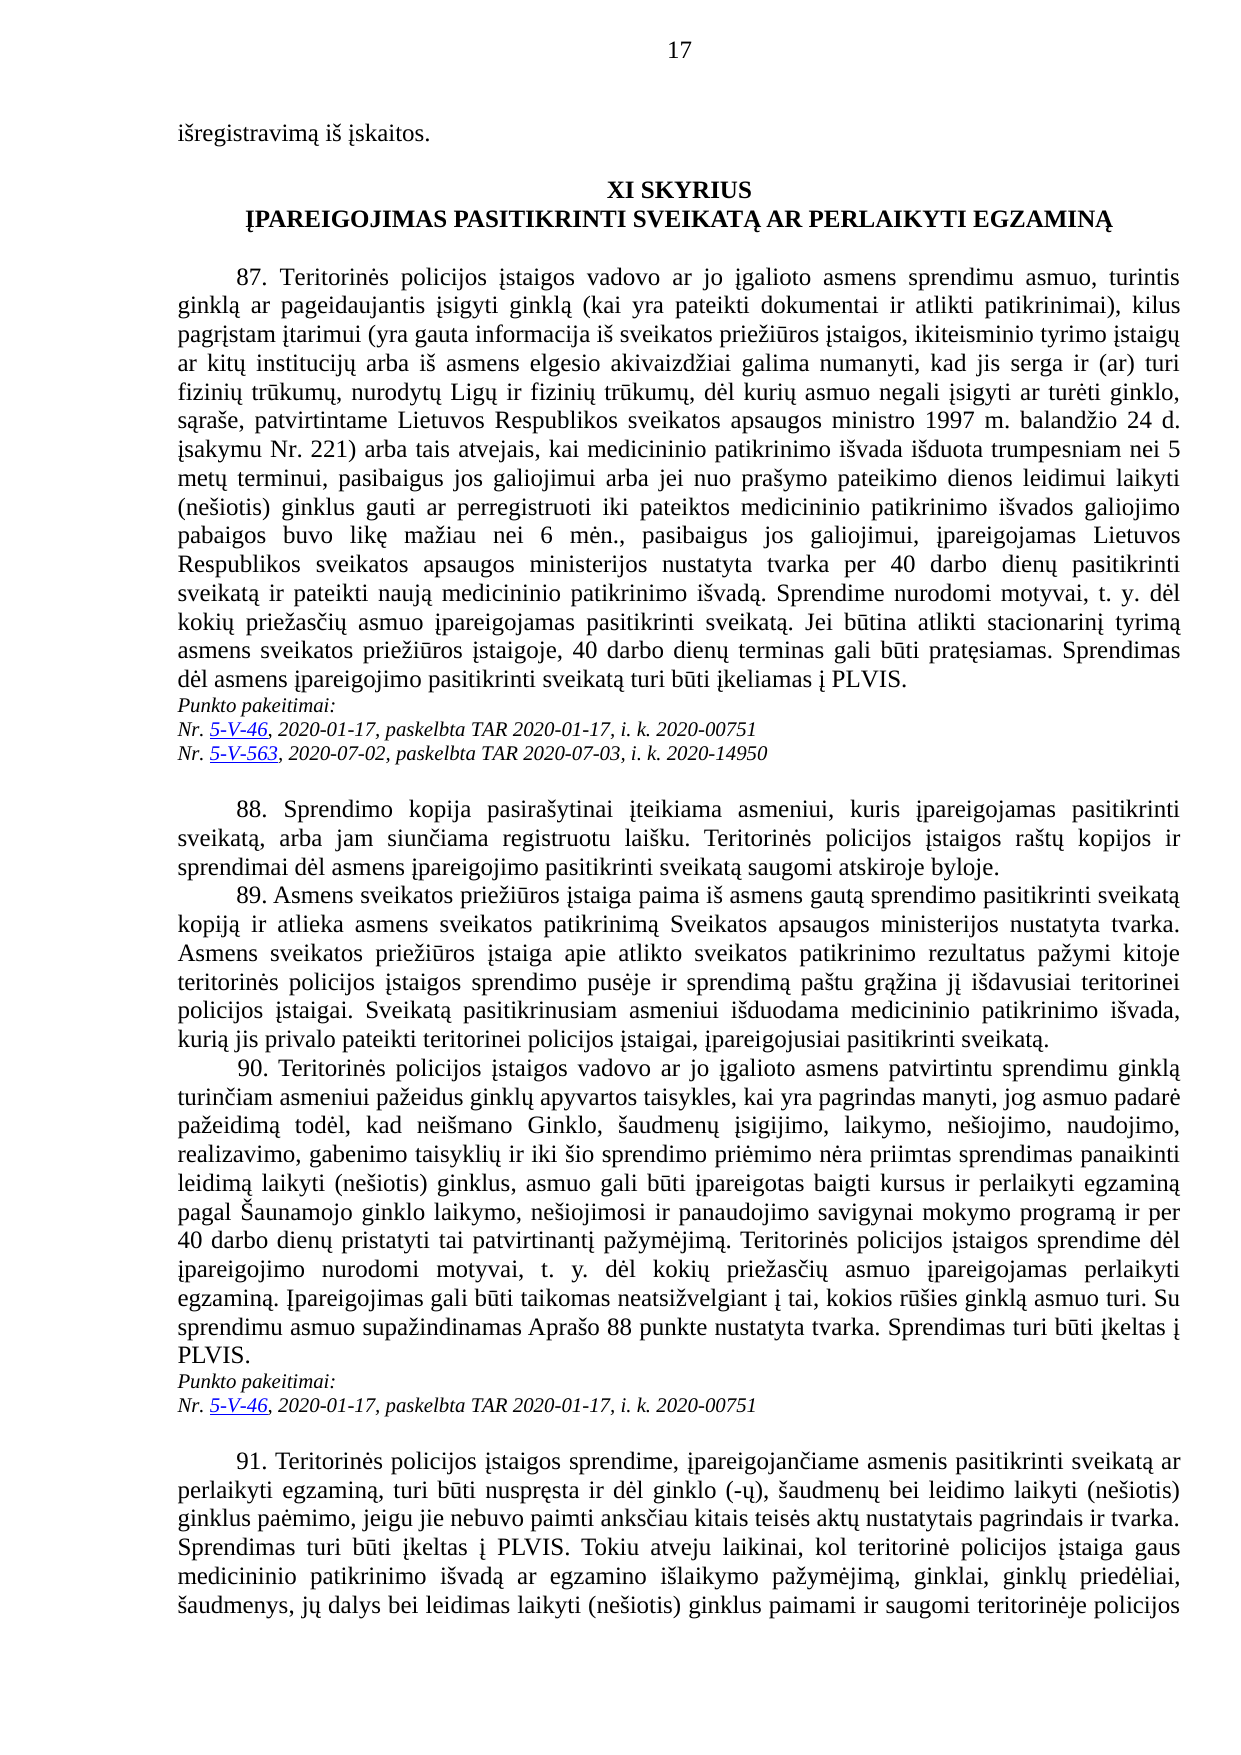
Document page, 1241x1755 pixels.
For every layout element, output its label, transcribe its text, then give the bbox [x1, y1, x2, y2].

text Punkto pakeitimai: [177, 693, 1181, 717]
text Nr. 5-V-563, 2020-07-02, paskelbta TAR 2020-07-03, i. k. 2020-14950 [177, 741, 1181, 765]
text išregistravimą iš įskaitos. [177, 118, 1181, 147]
text 89. Asmens sveikatos priežiūros įstaiga paima iš asmens gautą sprendimo pasitikrinti sveikatą kopiją ir atlieka asmens sveikatos patikrinimą Sveikatos apsaugos ministerijos nustatyta tvarka. Asmens sveikatos priežiūros įstaiga apie atlikto sveikatos patikrinimo rezultatus pažymi kitoje teritorinės policijos įstaigos sprendimo pusėje ir sprendimą paštu grąžina jį išdavusiai teritorinei policijos įstaigai. Sveikatą pasitikrinusiam asmeniui išduodama medicininio patikrinimo išvada, kurią jis privalo pateikti teritorinei policijos įstaigai, įpareigojusiai pasitikrinti sveikatą. [177, 880, 1181, 1053]
text Nr. 5-V-46, 2020-01-17, paskelbta TAR 2020-01-17, i. k. 2020-00751 [177, 717, 1181, 741]
text 91. Teritorinės policijos įstaigos sprendime, įpareigojančiame asmenis pasitikrinti sveikatą ar perlaikyti egzaminą, turi būti nuspręsta ir dėl ginklo (-ų), šaudmenų bei leidimo laikyti (nešiotis) ginklus paėmimo, jeigu jie nebuvo paimti anksčiau kitais teisės aktų nustatytais pagrindais ir tvarka. Sprendimas turi būti įkeltas į PLVIS. Tokiu atveju laikinai, kol teritorinė policijos įstaiga gaus medicininio patikrinimo išvadą ar egzamino išlaikymo pažymėjimą, ginklai, ginklų priedėliai, šaudmenys, jų dalys bei leidimas laikyti (nešiotis) ginklus paimami ir saugomi teritorinėje policijos [177, 1446, 1181, 1618]
text 88. Sprendimo kopija pasirašytinai įteikiama asmeniui, kuris įpareigojamas pasitikrinti sveikatą, arba jam siunčiama registruotu laišku. Teritorinės policijos įstaigos raštų kopijos ir sprendimai dėl asmens įpareigojimo pasitikrinti sveikatą saugomi atskiroje byloje. [177, 794, 1181, 880]
text Punkto pakeitimai: [177, 1369, 1181, 1393]
text ĮPAREIGOJIMAS PASITIKRINTI SVEIKATĄ AR PERLAIKYTI EGZAMINĄ [177, 204, 1181, 233]
text 87. Teritorinės policijos įstaigos vadovo ar jo įgalioto asmens sprendimu asmuo, turintis ginklą ar pageidaujantis įsigyti ginklą (kai yra pateikti dokumentai ir atlikti patikrinimai), kilus pagrįstam įtarimui (yra gauta informacija iš sveikatos priežiūros įstaigos, ikiteisminio tyrimo įstaigų ar kitų institucijų arba iš asmens elgesio akivaizdžiai galima numanyti, kad jis serga ir (ar) turi fizinių trūkumų, nurodytų Ligų ir fizinių trūkumų, dėl kurių asmuo negali įsigyti ar turėti ginklo, sąraše, patvirtintame Lietuvos Respublikos sveikatos apsaugos ministro 1997 m. balandžio 24 d. įsakymu Nr. 221) arba tais atvejais, kai medicininio patikrinimo išvada išduota trumpesniam nei 5 metų terminui, pasibaigus jos galiojimui arba jei nuo prašymo pateikimo dienos leidimui laikyti (nešiotis) ginklus gauti ar perregistruoti iki pateiktos medicininio patikrinimo išvados galiojimo pabaigos buvo likę mažiau nei 6 mėn., pasibaigus jos galiojimui, įpareigojamas Lietuvos Respublikos sveikatos apsaugos ministerijos nustatyta tvarka per 40 darbo dienų pasitikrinti sveikatą ir pateikti naują medicininio patikrinimo išvadą. Sprendime nurodomi motyvai, t. y. dėl kokių priežasčių asmuo įpareigojamas pasitikrinti sveikatą. Jei būtina atlikti stacionarinį tyrimą asmens sveikatos priežiūros įstaigoje, 40 darbo dienų terminas gali būti pratęsiamas. Sprendimas dėl asmens įpareigojimo pasitikrinti sveikatą turi būti įkeliamas į PLVIS. [177, 262, 1181, 693]
subtitle 90. Teritorinės policijos įstaigos vadovo ar jo įgalioto asmens patvirtintu sprendimu ginklą turinčiam asmeniui pažeidus ginklų apyvartos taisykles, kai yra pagrindas manyti, jog asmuo padarė pažeidimą todėl, kad neišmano Ginklo, šaudmenų įsigijimo, laikymo, nešiojimo, naudojimo, realizavimo, gabenimo taisyklių ir iki šio sprendimo priėmimo nėra priimtas sprendimas panaikinti leidimą laikyti (nešiotis) ginklus, asmuo gali būti įpareigotas baigti kursus ir perlaikyti egzaminą pagal Šaunamojo ginklo laikymo, nešiojimosi ir panaudojimo savigynai mokymo programą ir per 40 darbo dienų pristatyti tai patvirtinantį pažymėjimą. Teritorinės policijos įstaigos sprendime dėl įpareigojimo nurodomi motyvai, t. y. dėl kokių priežasčių asmuo įpareigojamas perlaikyti egzaminą. Įpareigojimas gali būti taikomas neatsižvelgiant į tai, kokios rūšies ginklą asmuo turi. Su sprendimu asmuo supažindinamas Aprašo 88 punkte nustatyta tvarka. Sprendimas turi būti įkeltas į PLVIS. [177, 1053, 1181, 1369]
text Nr. 5-V-46, 2020-01-17, paskelbta TAR 2020-01-17, i. k. 2020-00751 [177, 1393, 1181, 1417]
text XI SKYRIUS [177, 176, 1181, 204]
